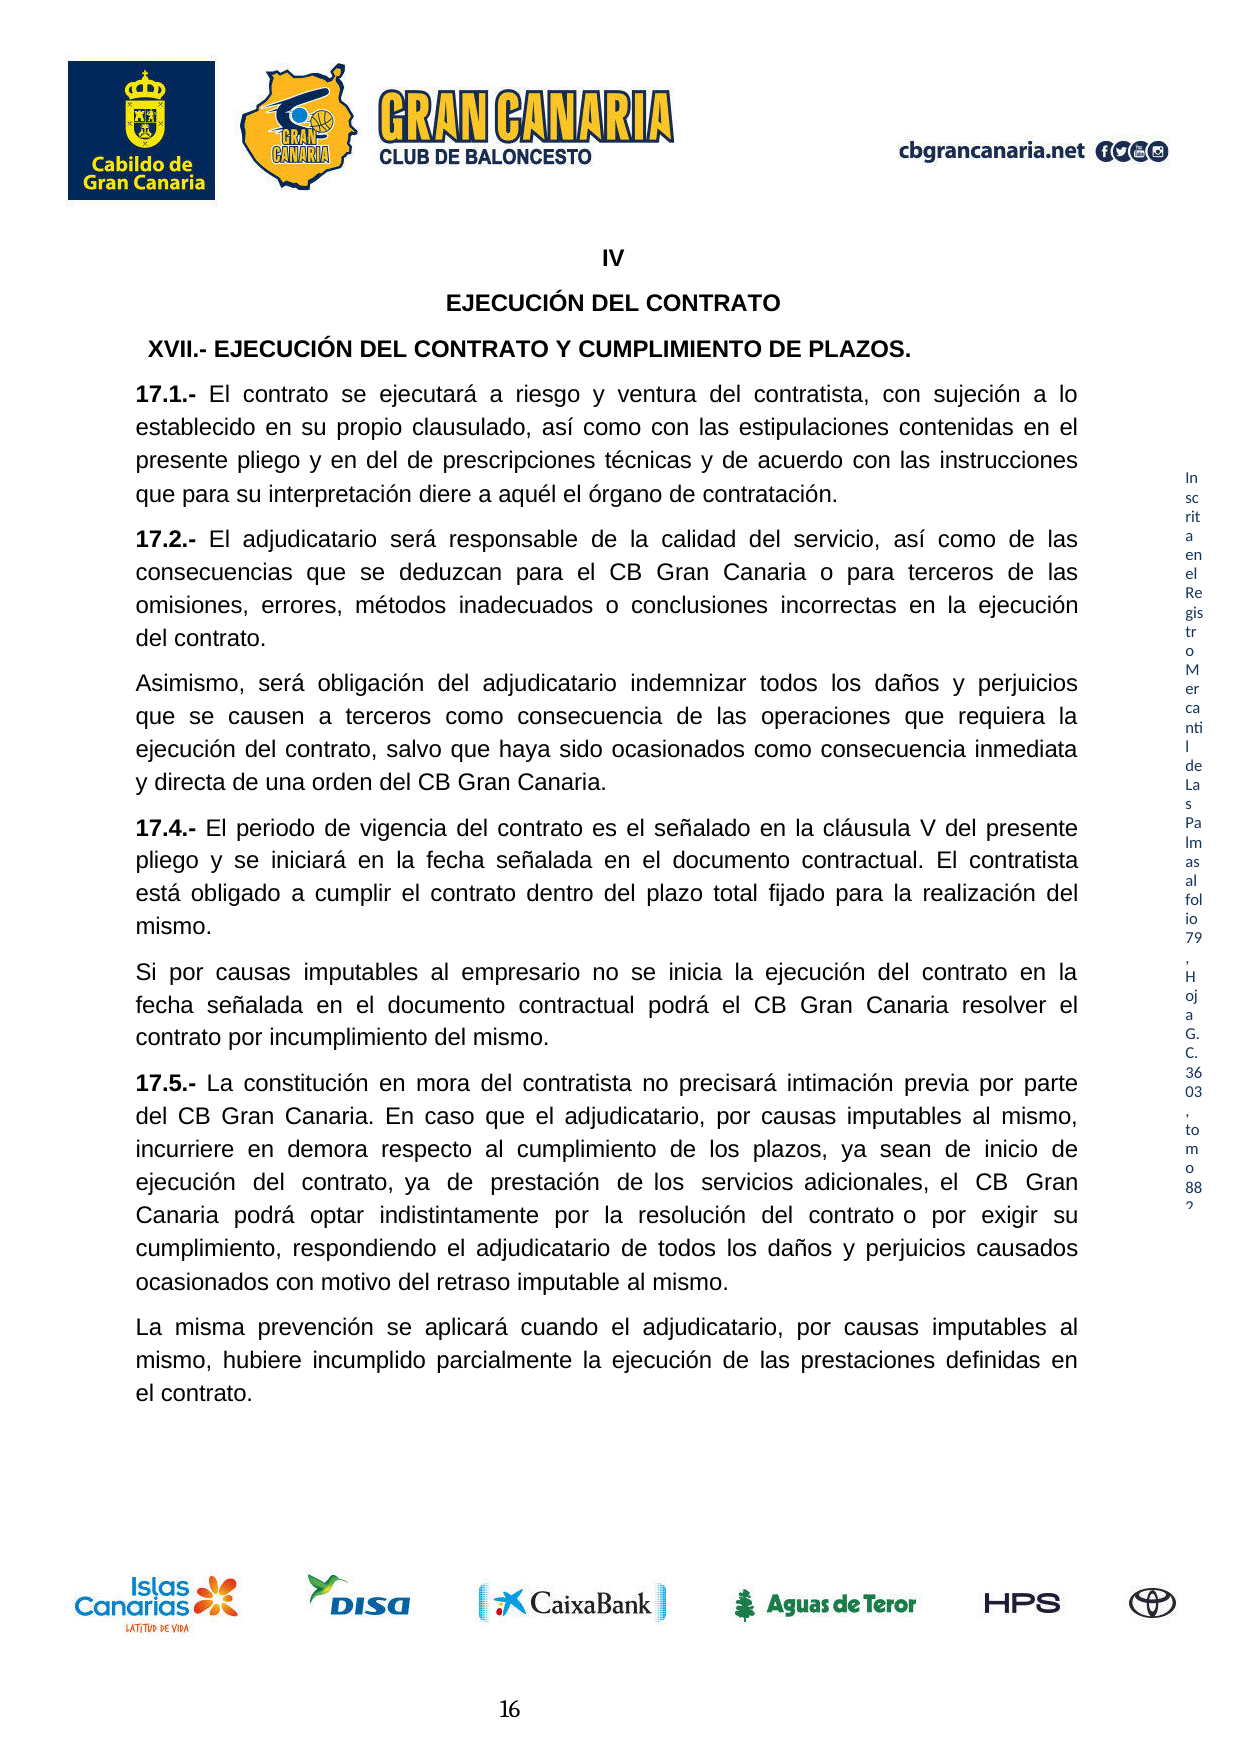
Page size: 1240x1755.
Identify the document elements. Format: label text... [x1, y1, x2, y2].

text Inscrita en el Registro Mercantil de Las Palmas al folio 79, Hoja G.C. 3603, tomo 882 Gral.- N.I.F.: A-35310598 [1185, 469, 1204, 1209]
